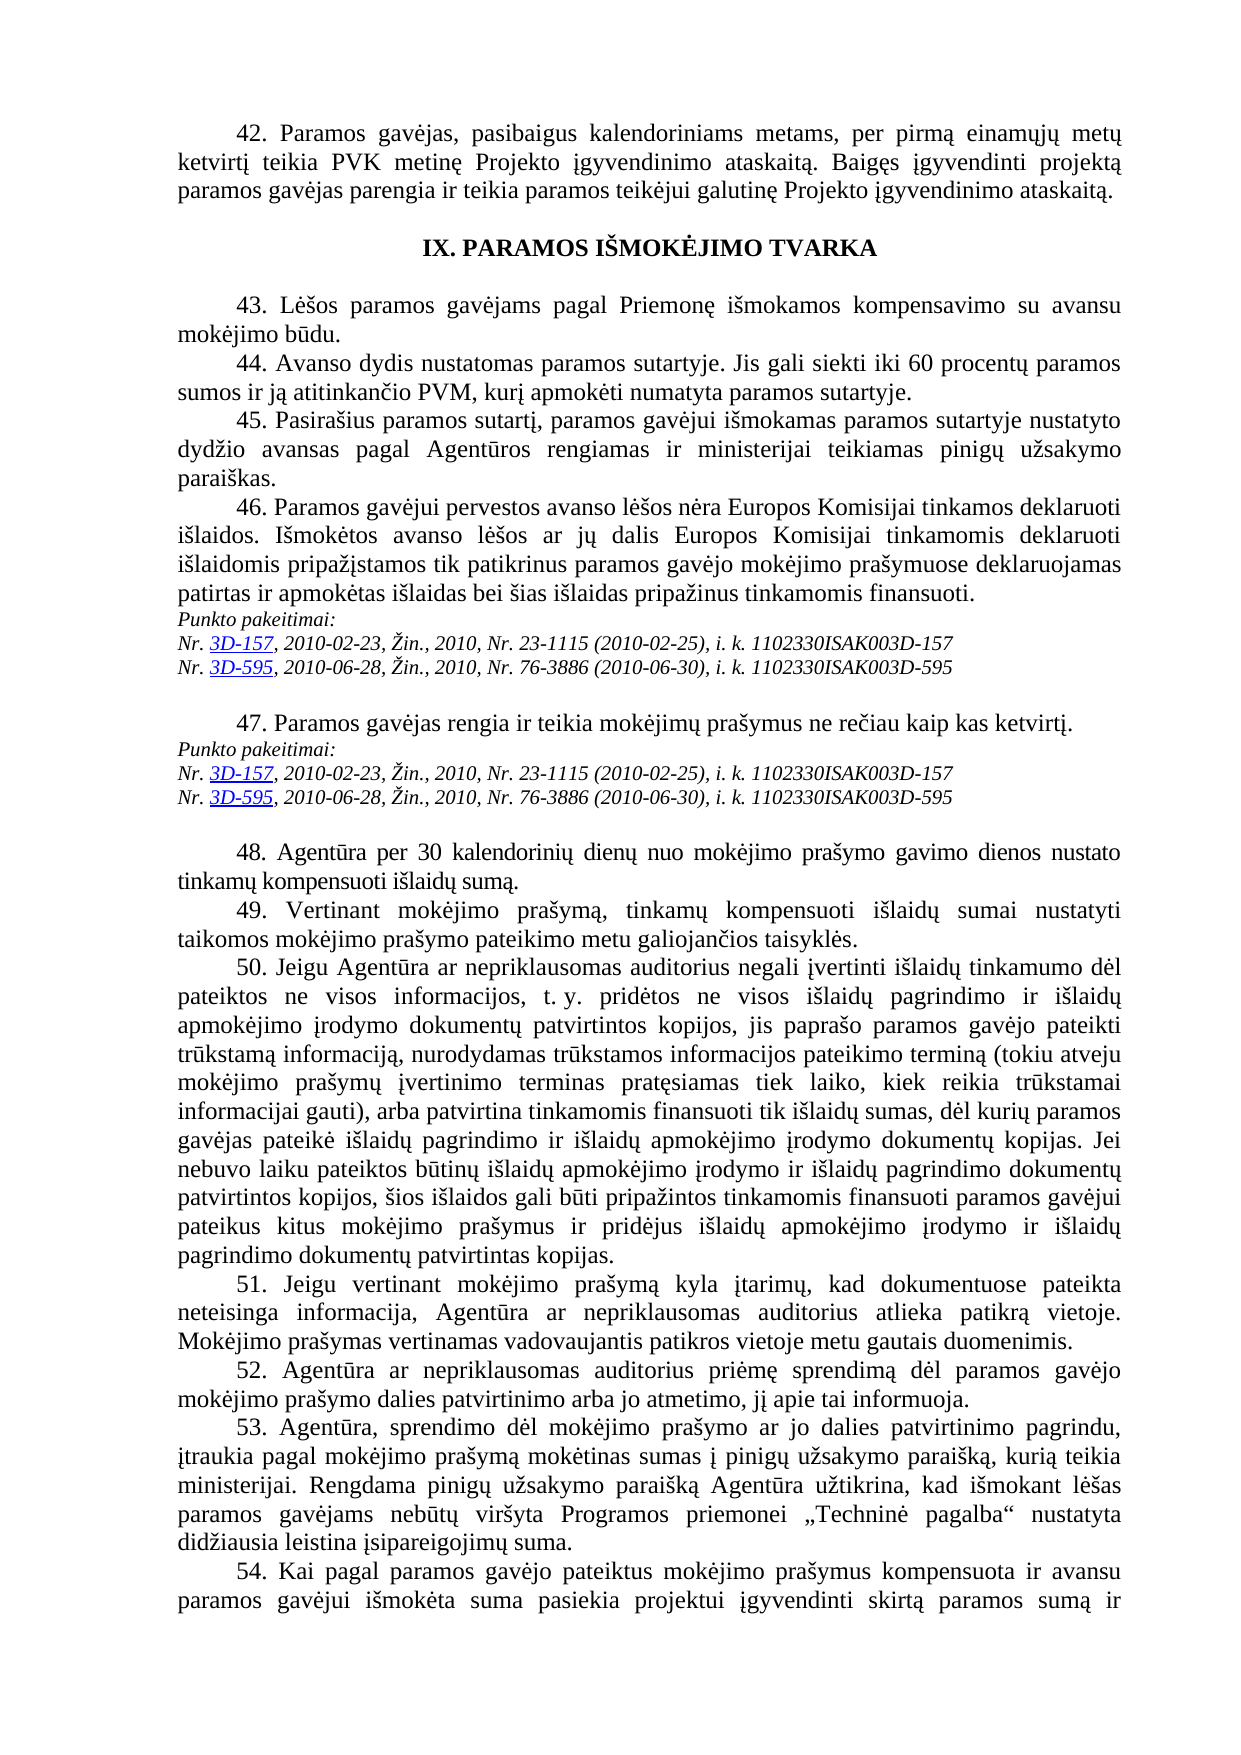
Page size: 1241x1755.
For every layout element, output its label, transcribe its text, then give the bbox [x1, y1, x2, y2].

text 47. Paramos gavėjas rengia ir teikia mokėjimų prašymus ne rečiau kaip kas ketvirtį. [177, 708, 1122, 737]
text 42. Paramos gavėjas, pasibaigus kalendoriniams metams, per pirmą einamųjų metų ketvirtį teikia PVK metinę Projekto įgyvendinimo ataskaitą. Baigęs įgyvendinti projektą paramos gavėjas parengia ir teikia paramos teikėjui galutinę Projekto įgyvendinimo ataskaitą. [177, 118, 1122, 204]
text Nr. 3D-595, 2010-06-28, Žin., 2010, Nr. 76-3886 (2010-06-30), i. k. 1102330ISAK003D-595 [177, 785, 1122, 809]
text 45. Pasirašius paramos sutartį, paramos gavėjui išmokamas paramos sutartyje nustatyto dydžio avansas pagal Agentūros rengiamas ir ministerijai teikiamas pinigų užsakymo paraiškas. [177, 406, 1122, 492]
text 48. Agentūra per 30 kalendorinių dienų nuo mokėjimo prašymo gavimo dienos nustato tinkamų kompensuoti išlaidų sumą. [177, 837, 1122, 895]
text Nr. 3D-157, 2010-02-23, Žin., 2010, Nr. 23-1115 (2010-02-25), i. k. 1102330ISAK003D-157 [177, 631, 1122, 655]
text 54. Kai pagal paramos gavėjo pateiktus mokėjimo prašymus kompensuota ir avansu paramos gavėjui išmokėta suma pasiekia projektui įgyvendinti skirtą paramos sumą ir [177, 1556, 1122, 1614]
text 46. Paramos gavėjui pervestos avanso lėšos nėra Europos Komisijai tinkamos deklaruoti išlaidos. Išmokėtos avanso lėšos ar jų dalis Europos Komisijai tinkamomis deklaruoti išlaidomis pripažįstamos tik patikrinus paramos gavėjo mokėjimo prašymuose deklaruojamas patirtas ir apmokėtas išlaidas bei šias išlaidas pripažinus tinkamomis finansuoti. [177, 492, 1122, 607]
text 52. Agentūra ar nepriklausomas auditorius priėmę sprendimą dėl paramos gavėjo mokėjimo prašymo dalies patvirtinimo arba jo atmetimo, jį apie tai informuoja. [177, 1355, 1122, 1412]
text 53. Agentūra, sprendimo dėl mokėjimo prašymo ar jo dalies patvirtinimo pagrindu, įtraukia pagal mokėjimo prašymą mokėtinas sumas į pinigų užsakymo paraišką, kurią teikia ministerijai. Rengdama pinigų užsakymo paraišką Agentūra užtikrina, kad išmokant lėšas paramos gavėjams nebūtų viršyta Programos priemonei „Techninė pagalba“ nustatyta didžiausia leistina įsipareigojimų suma. [177, 1412, 1122, 1556]
text 50. Jeigu Agentūra ar nepriklausomas auditorius negali įvertinti išlaidų tinkamumo dėl pateiktos ne visos informacijos, t. y. pridėtos ne visos išlaidų pagrindimo ir išlaidų apmokėjimo įrodymo dokumentų patvirtintos kopijos, jis paprašo paramos gavėjo pateikti trūkstamą informaciją, nurodydamas trūkstamos informacijos pateikimo terminą (tokiu atveju mokėjimo prašymų įvertinimo terminas pratęsiamas tiek laiko, kiek reikia trūkstamai informacijai gauti), arba patvirtina tinkamomis finansuoti tik išlaidų sumas, dėl kurių paramos gavėjas pateikė išlaidų pagrindimo ir išlaidų apmokėjimo įrodymo dokumentų kopijas. Jei nebuvo laiku pateiktos būtinų išlaidų apmokėjimo įrodymo ir išlaidų pagrindimo dokumentų patvirtintos kopijos, šios išlaidos gali būti pripažintos tinkamomis finansuoti paramos gavėjui pateikus kitus mokėjimo prašymus ir pridėjus išlaidų apmokėjimo įrodymo ir išlaidų pagrindimo dokumentų patvirtintas kopijas. [177, 952, 1122, 1269]
text 49. Vertinant mokėjimo prašymą, tinkamų kompensuoti išlaidų sumai nustatyti taikomos mokėjimo prašymo pateikimo metu galiojančios taisyklės. [177, 895, 1122, 952]
text Nr. 3D-595, 2010-06-28, Žin., 2010, Nr. 76-3886 (2010-06-30), i. k. 1102330ISAK003D-595 [177, 655, 1122, 679]
text IX. PARAMOS IŠMOKĖJIMO TVARKA [177, 233, 1122, 262]
text Punkto pakeitimai: [177, 737, 1122, 761]
text Nr. 3D-157, 2010-02-23, Žin., 2010, Nr. 23-1115 (2010-02-25), i. k. 1102330ISAK003D-157 [177, 761, 1122, 785]
text 44. Avanso dydis nustatomas paramos sutartyje. Jis gali siekti iki 60 procentų paramos sumos ir ją atitinkančio PVM, kurį apmokėti numatyta paramos sutartyje. [177, 348, 1122, 406]
text 43. Lėšos paramos gavėjams pagal Priemonę išmokamos kompensavimo su avansu mokėjimo būdu. [177, 291, 1122, 348]
text Punkto pakeitimai: [177, 607, 1122, 631]
text 51. Jeigu vertinant mokėjimo prašymą kyla įtarimų, kad dokumentuose pateikta neteisinga informacija, Agentūra ar nepriklausomas auditorius atlieka patikrą vietoje. Mokėjimo prašymas vertinamas vadovaujantis patikros vietoje metu gautais duomenimis. [177, 1269, 1122, 1355]
